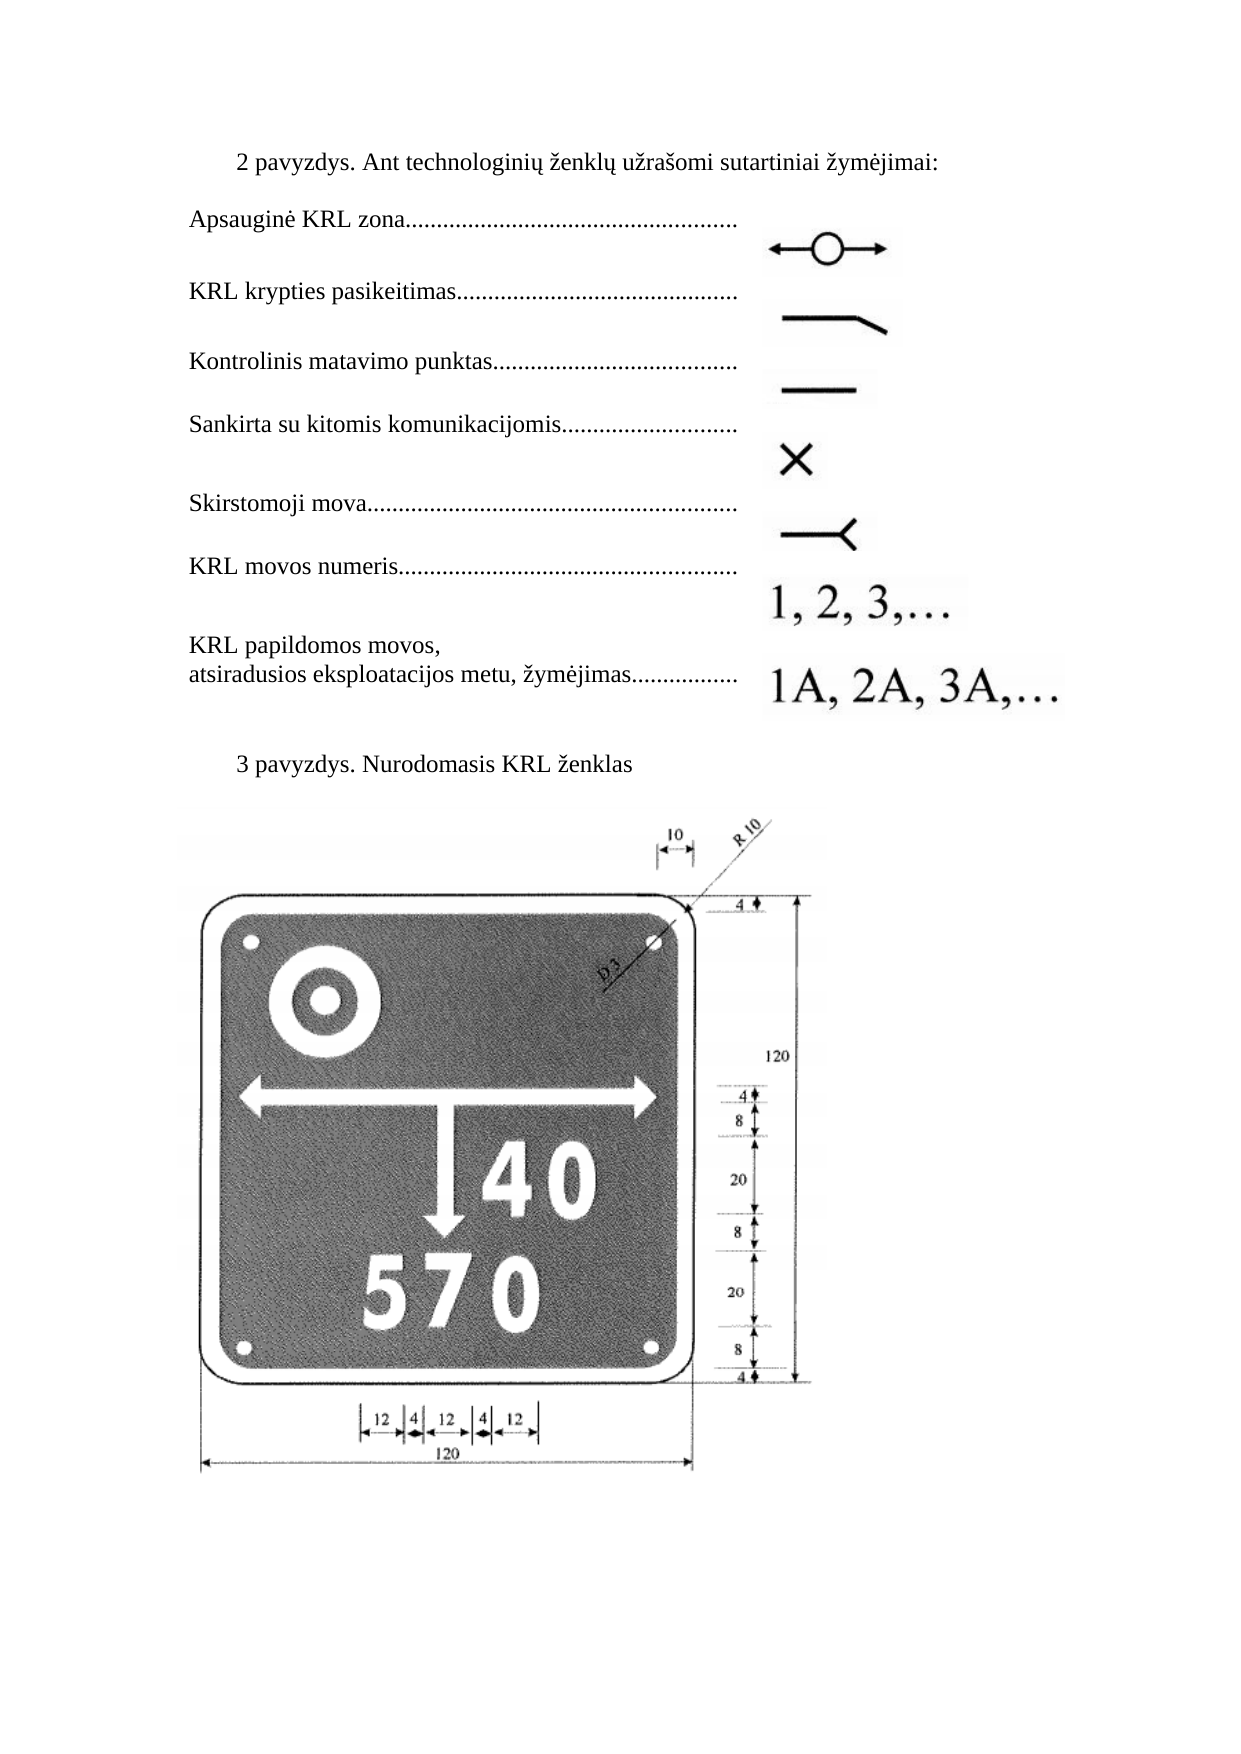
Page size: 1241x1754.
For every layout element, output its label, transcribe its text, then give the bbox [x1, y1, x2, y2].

table_cell KRL krypties pasikeitimas [177, 276, 751, 346]
table_cell (pav.) [751, 551, 1144, 630]
table_cell Kontrolinis matavimo punktas [177, 346, 751, 409]
text 2 pavyzdys. Ant technologinių ženklų užrašomi sutartiniai žymėjimai: [177, 147, 1122, 176]
table_cell Sankirta su kitomis komunikacijomis [177, 409, 751, 488]
table_cell (pav.) [751, 276, 1144, 346]
table_cell (pav.) [751, 346, 1144, 409]
table_header (pav.) [751, 204, 1144, 276]
table_cell (pav.) [751, 488, 1144, 551]
table_cell KRL papildomos movos, atsiradusios eksploatacijos metu, žymėjimas [177, 630, 751, 721]
text 3 pavyzdys. Nurodomasis KRL ženklas [177, 749, 1122, 778]
table_cell (pav.) [751, 409, 1144, 488]
table_cell KRL movos numeris [177, 551, 751, 630]
table_cell (pav.) [751, 630, 1144, 721]
table_header Apsauginė KRL zona [177, 204, 751, 276]
table_cell Skirstomoji mova [177, 488, 751, 551]
